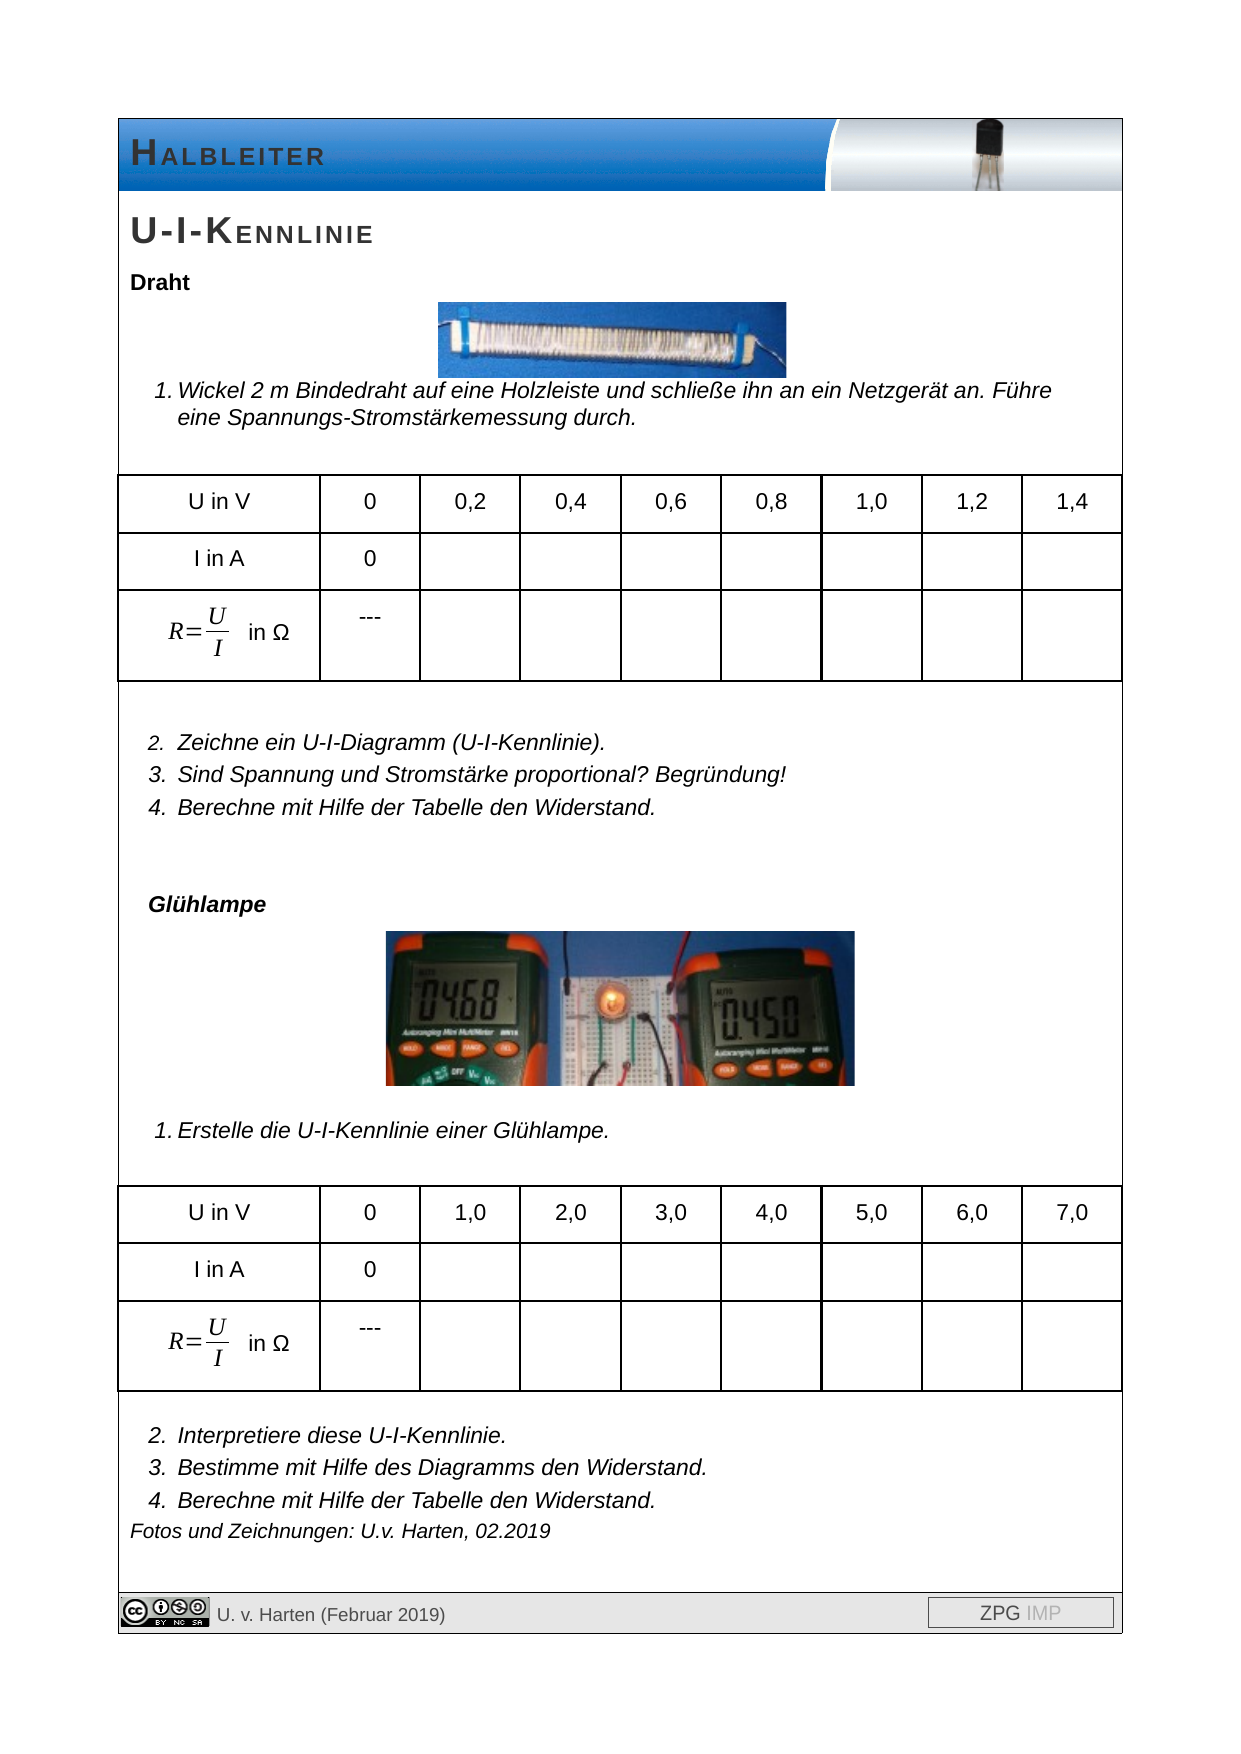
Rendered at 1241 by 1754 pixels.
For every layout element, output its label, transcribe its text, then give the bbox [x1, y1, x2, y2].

table_header 2,0 [521, 1187, 620, 1242]
table_cell [421, 1244, 519, 1300]
table_header 1,0 [823, 476, 921, 532]
table_cell [421, 1302, 519, 1390]
table_cell [722, 591, 820, 679]
table_cell [722, 534, 820, 589]
table_header 0 [321, 476, 419, 532]
picture [438, 302, 787, 378]
picture [385, 931, 855, 1086]
picture [120, 1597, 210, 1627]
table_header 0,6 [622, 476, 720, 532]
table_cell [923, 534, 1021, 589]
table_cell [521, 1302, 620, 1390]
list Bestimme mit Hilfe des Diagramms den Widerstand. [142, 1454, 1122, 1481]
table_header 1,2 [923, 476, 1021, 532]
table_header 4,0 [722, 1187, 820, 1242]
text U-I-Kennlinie [124, 208, 1122, 251]
table_cell [923, 1302, 1021, 1390]
table_header 0,4 [521, 476, 620, 532]
table_header 0 [321, 1187, 419, 1242]
list Interpretiere diese U-I-Kennlinie. [142, 1422, 1092, 1448]
table_cell [622, 1244, 720, 1300]
table_cell in Ω [119, 1302, 319, 1390]
table_cell --- [321, 591, 419, 679]
text Fotos und Zeichnungen: U.v. Harten, 02.2019 [130, 1519, 1110, 1543]
table_cell [521, 1244, 620, 1300]
table_cell [421, 534, 519, 589]
table_header 0,2 [421, 476, 519, 532]
table_cell [823, 1244, 921, 1300]
table_cell [622, 1302, 720, 1390]
table_header 0,8 [722, 476, 820, 532]
table_cell I in A [119, 1244, 319, 1300]
table_cell 0 [321, 534, 419, 589]
text Glühlampe [148, 891, 1092, 917]
table_header 1,0 [421, 1187, 519, 1242]
table_cell [722, 1302, 820, 1390]
table_cell [1023, 1302, 1121, 1390]
table_cell I in A [119, 534, 319, 589]
table_cell in Ω [119, 591, 319, 679]
table_header U in V [119, 1187, 319, 1242]
table_header 3,0 [622, 1187, 720, 1242]
list Zeichne ein U-I-Diagramm (U-I-Kennlinie). [142, 729, 1092, 756]
table_cell [823, 1302, 921, 1390]
list Erstelle die U-I-Kennlinie einer Glühlampe. [148, 1117, 1092, 1143]
table_cell [923, 591, 1021, 679]
table_cell [823, 534, 921, 589]
table_cell [823, 591, 921, 679]
table_cell [622, 591, 720, 679]
table_header U in V [119, 476, 319, 532]
list Wickel 2 m Bindedraht auf eine Holzleiste und schließe ihn an ein Netzgerät an. Führe eine Spannungs-Stromstärkemessung durch. [148, 313, 1092, 430]
table_cell [1023, 1244, 1121, 1300]
table_cell [722, 1244, 820, 1300]
table_header 5,0 [823, 1187, 921, 1242]
table_cell [1023, 591, 1121, 679]
text Draht [130, 269, 1110, 296]
table_cell [622, 534, 720, 589]
table_cell [923, 1244, 1021, 1300]
table_cell [421, 591, 519, 679]
table_header 7,0 [1023, 1187, 1121, 1242]
table_cell --- [321, 1302, 419, 1390]
list Berechne mit Hilfe der Tabelle den Widerstand. [142, 794, 1122, 820]
list Sind Spannung und Stromstärke proportional? Begründung! [142, 761, 1092, 788]
table_cell 0 [321, 1244, 419, 1300]
table_cell [1023, 534, 1121, 589]
list Berechne mit Hilfe der Tabelle den Widerstand. [142, 1487, 1122, 1513]
table_cell [521, 591, 620, 679]
table_header 1,4 [1023, 476, 1121, 532]
picture [119, 119, 1122, 191]
table_header 6,0 [923, 1187, 1021, 1242]
table_cell [521, 534, 620, 589]
